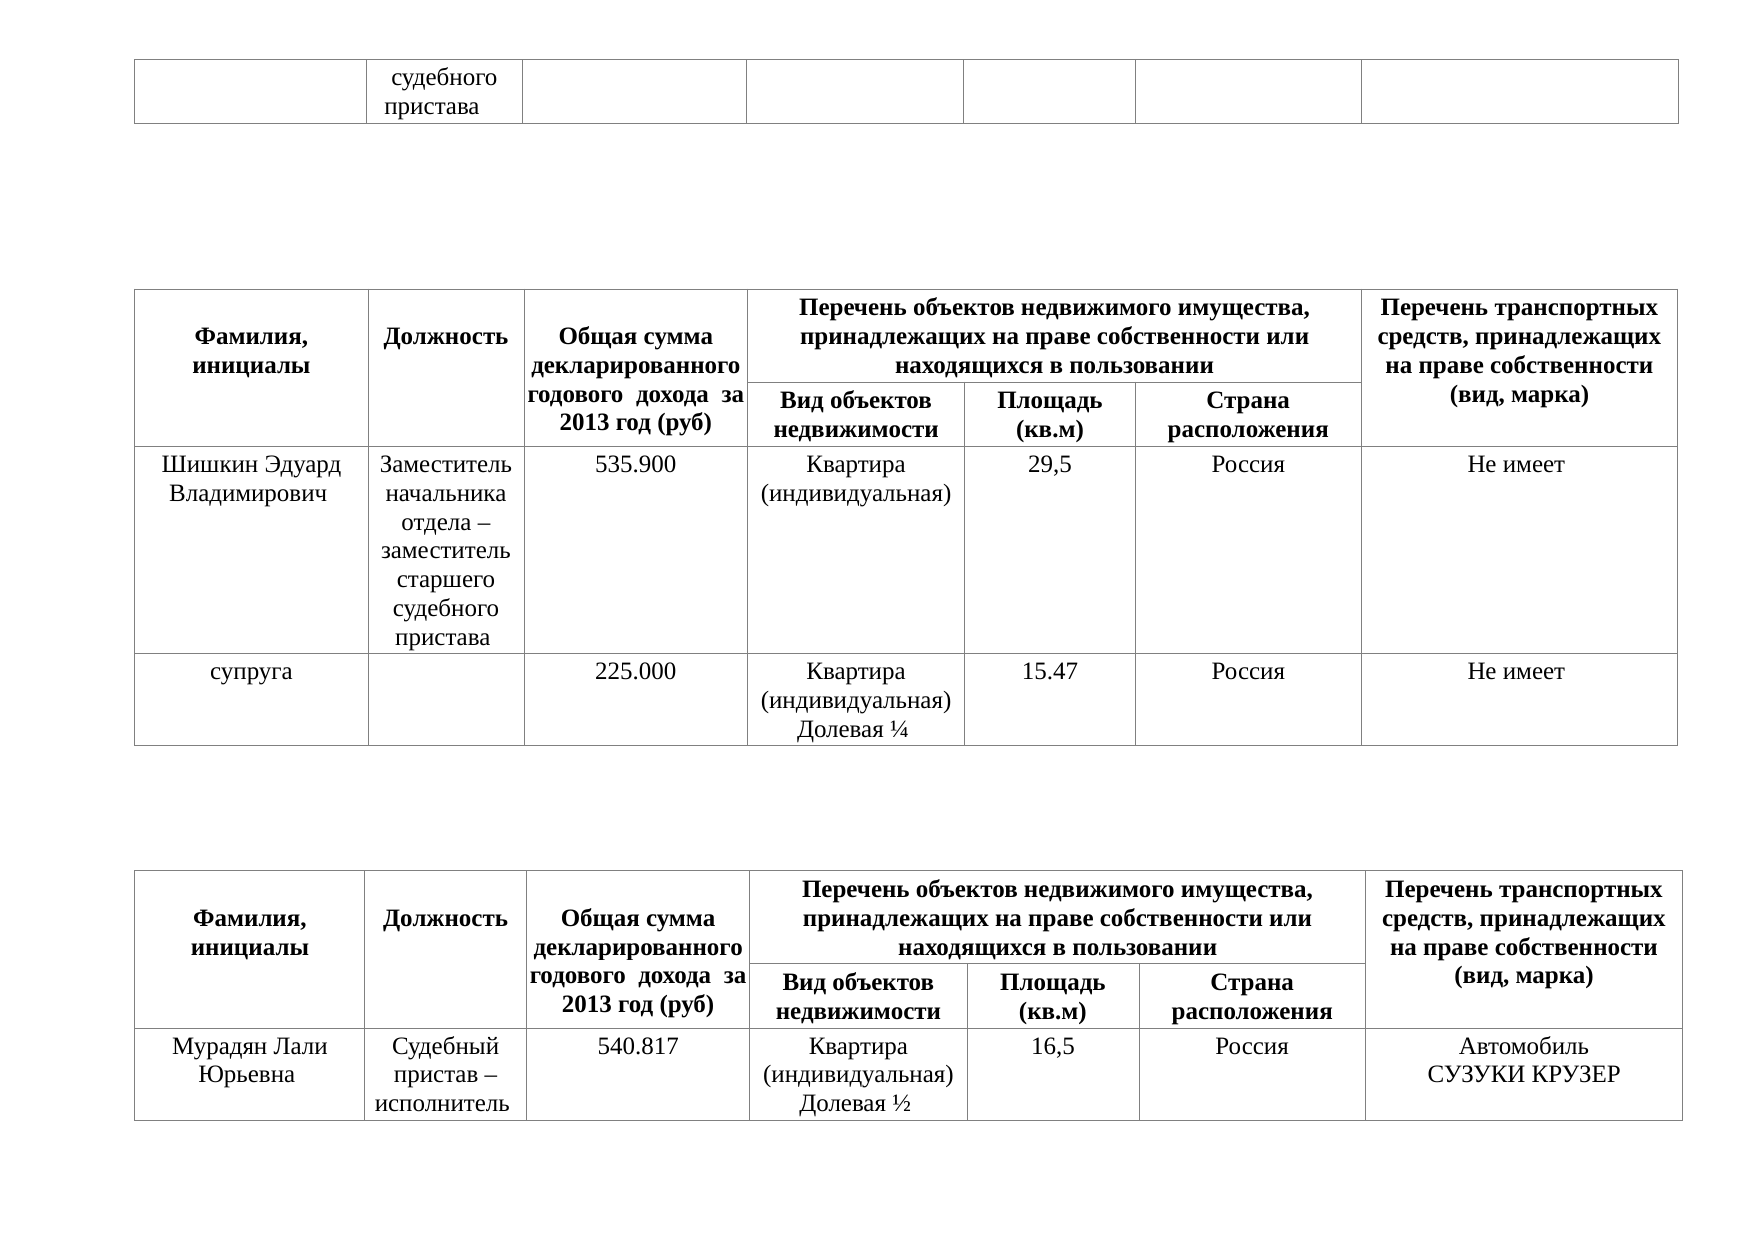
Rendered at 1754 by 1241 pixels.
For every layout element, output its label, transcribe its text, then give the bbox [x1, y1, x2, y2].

table_cell Площадь (кв.м) [965, 383, 1135, 446]
table_cell [1136, 60, 1361, 122]
table_header Общая сумма декларированного годового дохода за 2013 год (руб) [525, 290, 747, 446]
table_header Перечень транспортных средств, принадлежащих на праве собственности (вид, марка) [1366, 871, 1682, 1028]
table_cell Мурадян Лали Юрьевна [135, 1029, 364, 1120]
table_cell Квартира (индивидуальная) Долевая ¼ [748, 654, 964, 745]
table_cell [369, 654, 524, 745]
table_cell Вид объектов недвижимости [750, 964, 967, 1028]
table_cell [964, 60, 1135, 122]
table_cell Заместитель начальника отдела – заместитель старшего судебного пристава [369, 447, 524, 653]
table_header Фамилия, инициалы [135, 290, 368, 446]
table_cell 225.000 [525, 654, 747, 745]
table_cell Россия [1136, 654, 1361, 745]
table_cell судебного пристава [367, 60, 522, 122]
table_cell Россия [1136, 447, 1361, 653]
table_cell 15.47 [965, 654, 1135, 745]
table_cell 540.817 [527, 1029, 749, 1120]
table_header Перечень объектов недвижимого имущества, принадлежащих на праве собственности или находящихся в пользовании [748, 290, 1361, 382]
table_cell Вид объектов недвижимости [748, 383, 964, 446]
table_cell Квартира (индивидуальная) [748, 447, 964, 653]
table_header Перечень транспортных средств, принадлежащих на праве собственности (вид, марка) [1362, 290, 1677, 446]
table_cell [1362, 60, 1678, 122]
table_cell Не имеет [1362, 654, 1677, 745]
table_header Фамилия, инициалы [135, 871, 364, 1028]
table_cell Площадь (кв.м) [968, 964, 1139, 1028]
table_header Перечень объектов недвижимого имущества, принадлежащих на праве собственности или находящихся в пользовании [750, 871, 1365, 963]
table_cell [523, 60, 746, 122]
table_header Должность [365, 871, 526, 1028]
table_cell Автомобиль СУЗУКИ КРУЗЕР [1366, 1029, 1682, 1120]
table_cell 535.900 [525, 447, 747, 653]
table_cell Шишкин Эдуард Владимирович [135, 447, 368, 653]
table_cell 29,5 [965, 447, 1135, 653]
table_cell супруга [135, 654, 368, 745]
table_header Общая сумма декларированного годового дохода за 2013 год (руб) [527, 871, 749, 1028]
table_cell Судебный пристав – исполнитель [365, 1029, 526, 1120]
table_cell 16,5 [968, 1029, 1139, 1120]
table_cell Страна расположения [1136, 383, 1361, 446]
table_cell Не имеет [1362, 447, 1677, 653]
table_cell Россия [1140, 1029, 1365, 1120]
table_cell [135, 60, 366, 122]
table_header Должность [369, 290, 524, 446]
table_cell Квартира (индивидуальная) Долевая ½ [750, 1029, 967, 1120]
table_cell [747, 60, 963, 122]
table_cell Страна расположения [1140, 964, 1365, 1028]
